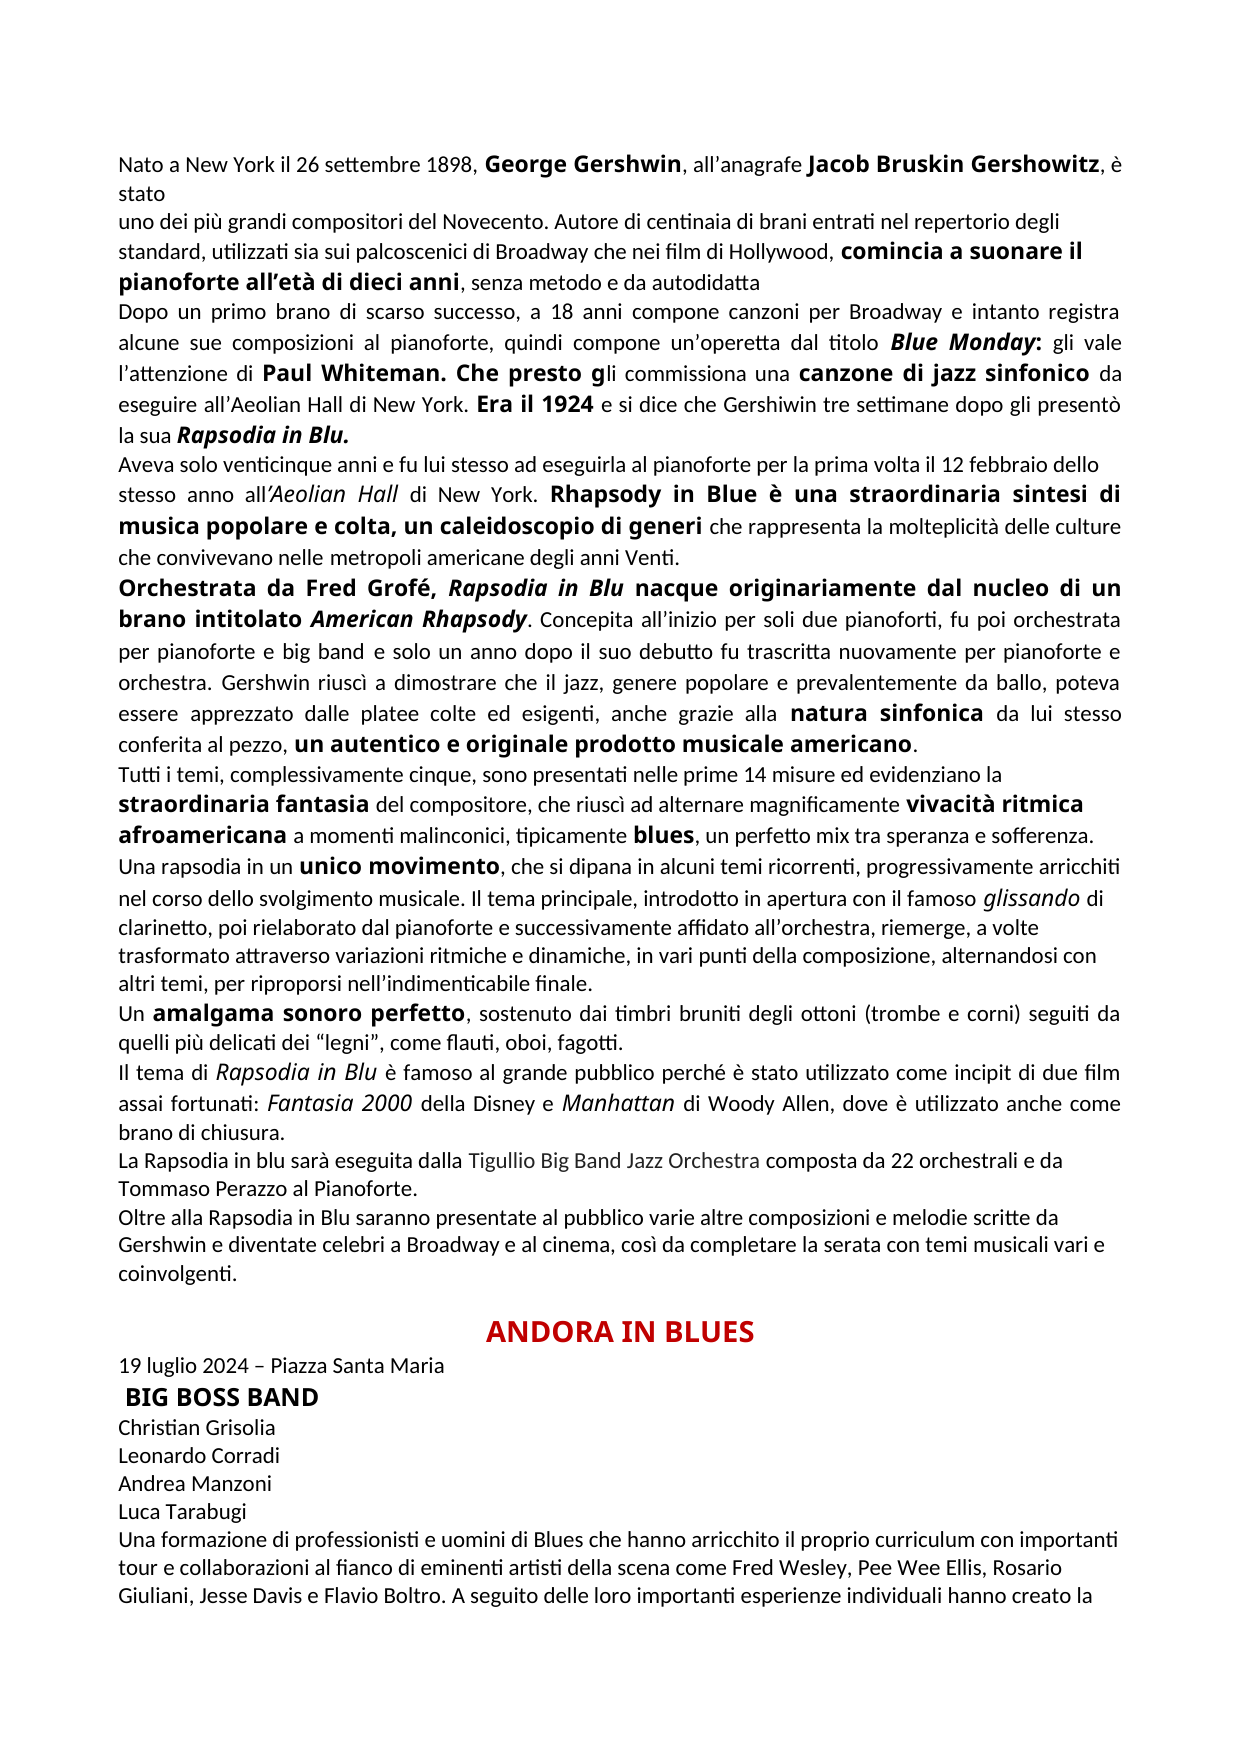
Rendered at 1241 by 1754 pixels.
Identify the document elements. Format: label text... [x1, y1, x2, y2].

text BIG BOSS BAND [118, 1379, 1122, 1413]
text Luca Tarabugi [118, 1497, 1122, 1526]
text stesso anno all’Aeolian Hall di New York. Rhapsody in Blue è una straordinaria sintesi di musica popolare e colta, un caleidoscopio di generi che rappresenta la molteplicità delle culture che convivevano nelle metropoli americane degli anni Venti. [118, 478, 1122, 572]
text Christian Grisolia [118, 1413, 1122, 1441]
text Dopo un primo brano di scarso successo, a 18 anni compone canzoni per Broadway e intanto registra alcune sue composizioni al pianoforte, quindi compone un’operetta dal titolo Blue Monday: gli vale l’attenzione di Paul Whiteman. Che presto gli commissiona una canzone di jazz sinfonico da eseguire all’Aeolian Hall di New York. Era il 1924 e si dice che Gershiwin tre settimane dopo gli presentò la sua Rapsodia in Blu. [118, 297, 1122, 450]
text Andrea Manzoni [118, 1469, 1122, 1497]
text Gershwin e diventate celebri a Broadway e al cinema, così da completare la serata con temi musicali vari e [118, 1231, 1122, 1259]
text Un amalgama sonoro perfetto, sostenuto dai timbri bruniti degli ottoni (trombe e corni) seguiti da quelli più delicati dei “legni”, come flauti, oboi, fagotti. [118, 997, 1122, 1056]
text 19 luglio 2024 – Piazza Santa Maria [118, 1351, 1122, 1379]
text clarinetto, poi rielaborato dal pianoforte e successivamente affidato all’orchestra, riemerge, a volte [118, 913, 1122, 941]
text trasformato attraverso variazioni ritmiche e dinamiche, in vari punti della composizione, alternandosi con [118, 941, 1122, 969]
text pianoforte all’età di dieci anni, senza metodo e da autodidatta [118, 266, 1122, 297]
text Il tema di Rapsodia in Blu è famoso al grande pubblico perché è stato utilizzato come incipit di due film assai fortunati: Fantasia 2000 della Disney e Manhattan di Woody Allen, dove è utilizzato anche come brano di chiusura. [118, 1056, 1122, 1147]
text coinvolgenti. [118, 1259, 1122, 1287]
text Nato a New York il 26 settembre 1898, George Gershwin, all’anagrafe Jacob Bruskin Gershowitz, è stato [118, 148, 1122, 207]
text Aveva solo venticinque anni e fu lui stesso ad eseguirla al pianoforte per la prima volta il 12 febbraio dello [118, 450, 1122, 478]
text Una rapsodia in un unico movimento, che si dipana in alcuni temi ricorrenti, progressivamente arricchiti nel corso dello svolgimento musicale. Il tema principale, introdotto in apertura con il famoso glissando di [118, 850, 1122, 913]
text La Rapsodia in blu sarà eseguita dalla Tigullio Big Band Jazz Orchestra composta da 22 orchestrali e da [118, 1147, 1122, 1174]
text straordinaria fantasia del compositore, che riuscì ad alternare magnificamente vivacità ritmica [118, 788, 1122, 819]
text Tommaso Perazzo al Pianoforte. [118, 1174, 1122, 1203]
text afroamericana a momenti malinconici, tipicamente blues, un perfetto mix tra speranza e sofferenza. [118, 819, 1122, 850]
text standard, utilizzati sia sui palcoscenici di Broadway che nei film di Hollywood, comincia a suonare il [118, 235, 1122, 266]
text Orchestrata da Fred Grofé, Rapsodia in Blu nacque originariamente dal nucleo di un brano intitolato American Rhapsody. Concepita all’inizio per soli due pianoforti, fu poi orchestrata per pianoforte e big band e solo un anno dopo il suo debutto fu trascritta nuovamente per pianoforte e orchestra. Gershwin riuscì a dimostrare che il jazz, genere popolare e prevalentemente da ballo, poteva essere apprezzato dalle platee colte ed esigenti, anche grazie alla natura sinfonica da lui stesso conferita al pezzo, un autentico e originale prodotto musicale americano. [118, 572, 1122, 760]
text Leonardo Corradi [118, 1441, 1122, 1469]
text Oltre alla Rapsodia in Blu saranno presentate al pubblico varie altre composizioni e melodie scritte da [118, 1203, 1122, 1231]
text tour e collaborazioni al fianco di eminenti artisti della scena come Fred Wesley, Pee Wee Ellis, Rosario [118, 1553, 1122, 1582]
text Giuliani, Jesse Davis e Flavio Boltro. A seguito delle loro importanti esperienze individuali hanno creato la [118, 1582, 1122, 1609]
text Una formazione di professionisti e uomini di Blues che hanno arricchito il proprio curriculum con importanti [118, 1526, 1122, 1553]
text uno dei più grandi compositori del Novecento. Autore di centinaia di brani entrati nel repertorio degli [118, 207, 1122, 235]
text ANDORA IN BLUES [118, 1312, 1122, 1351]
text altri temi, per riproporsi nell’indimenticabile finale. [118, 969, 1122, 997]
text Tutti i temi, complessivamente cinque, sono presentati nelle prime 14 misure ed evidenziano la [118, 760, 1122, 788]
